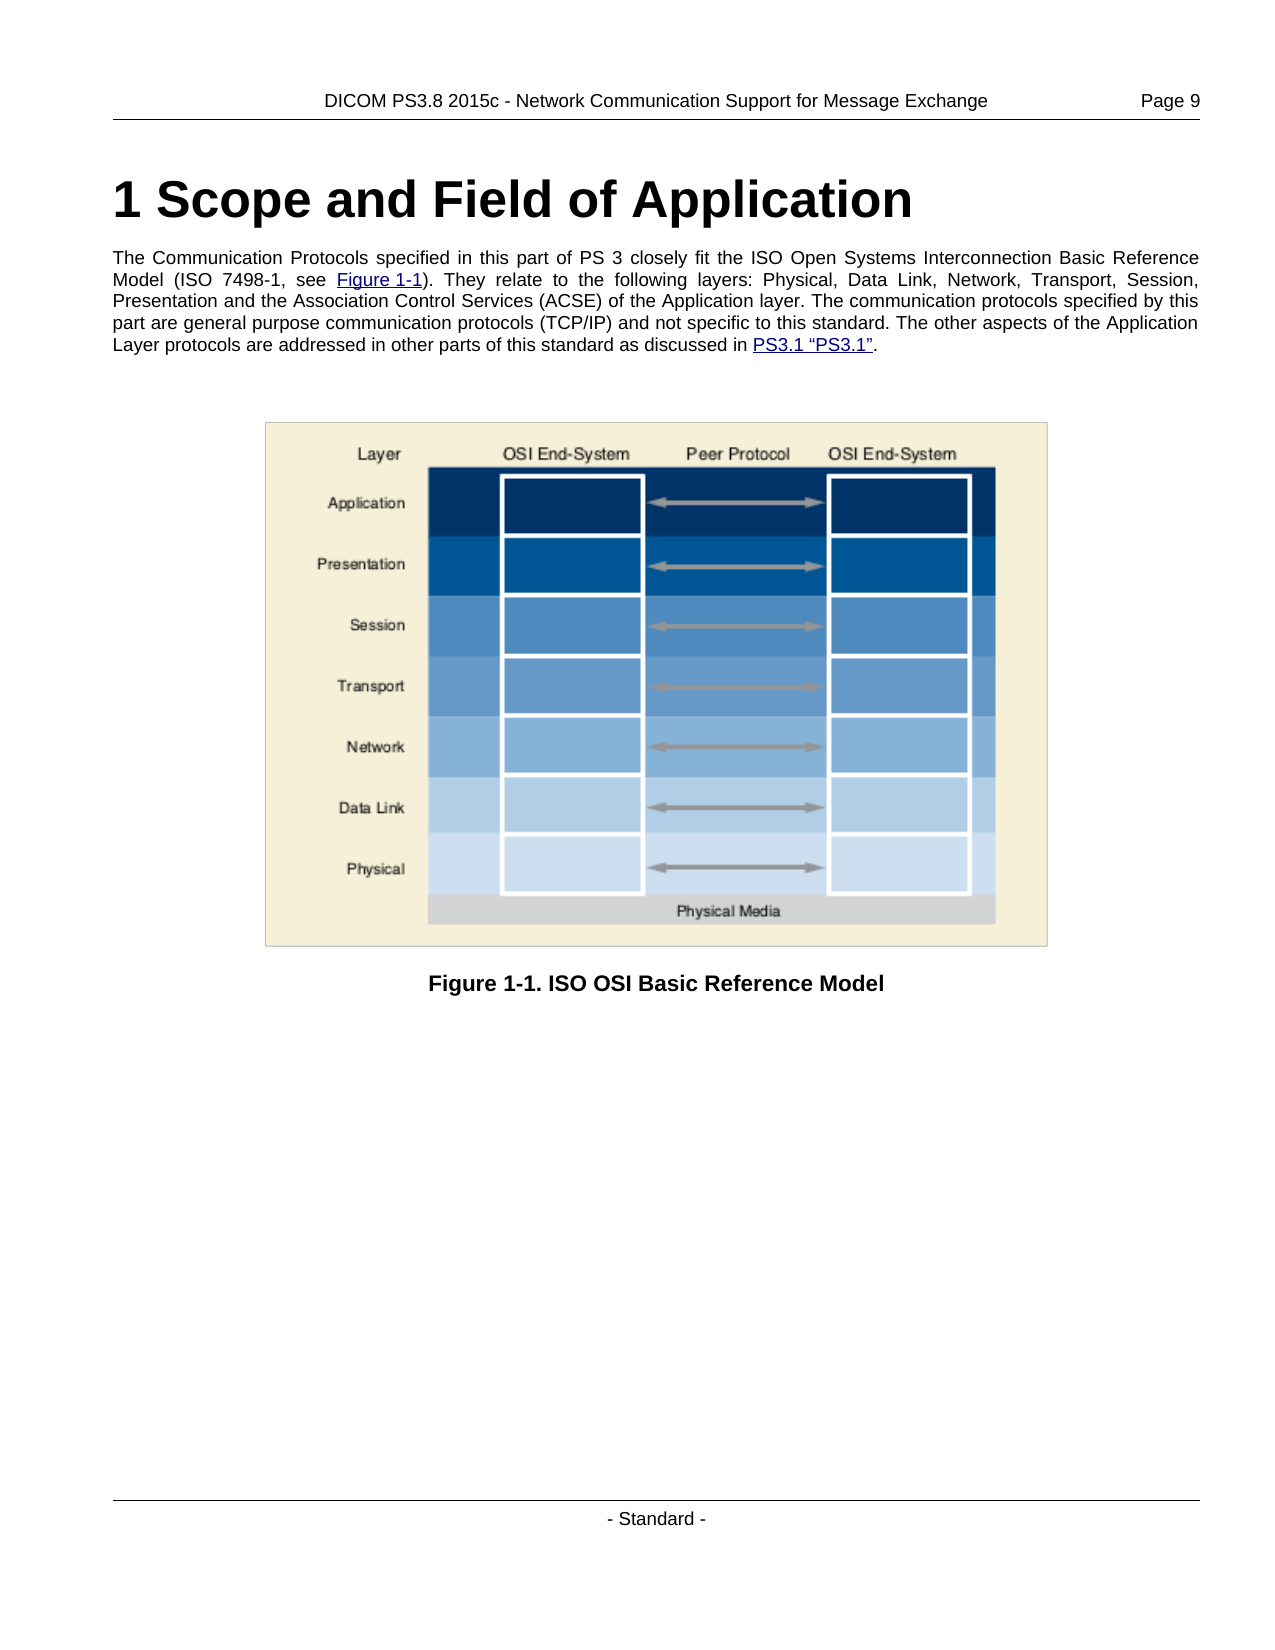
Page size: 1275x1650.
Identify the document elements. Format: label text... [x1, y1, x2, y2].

picture [264, 421, 1049, 948]
text Figure 1-1. ISO OSI Basic Reference Model [112, 970, 1200, 996]
text 1 Scope and Field of Application [112, 169, 1200, 228]
text The Communication Protocols specified in this part of PS 3 closely fit the ISO Open Systems Interconnection Basic Reference Model (ISO 7498-1, see Figure 1-1). They relate to the following layers: Physical, Data Link, Network, Transport, Session, Presentation and the Association Control Services (ACSE) of the Application layer. The communication protocols specified by this part are general purpose communication protocols (TCP/IP) and not specific to this standard. The other aspects of the Application Layer protocols are addressed in other parts of this standard as discussed in PS3.1 “PS3.1”. [112, 247, 1200, 355]
